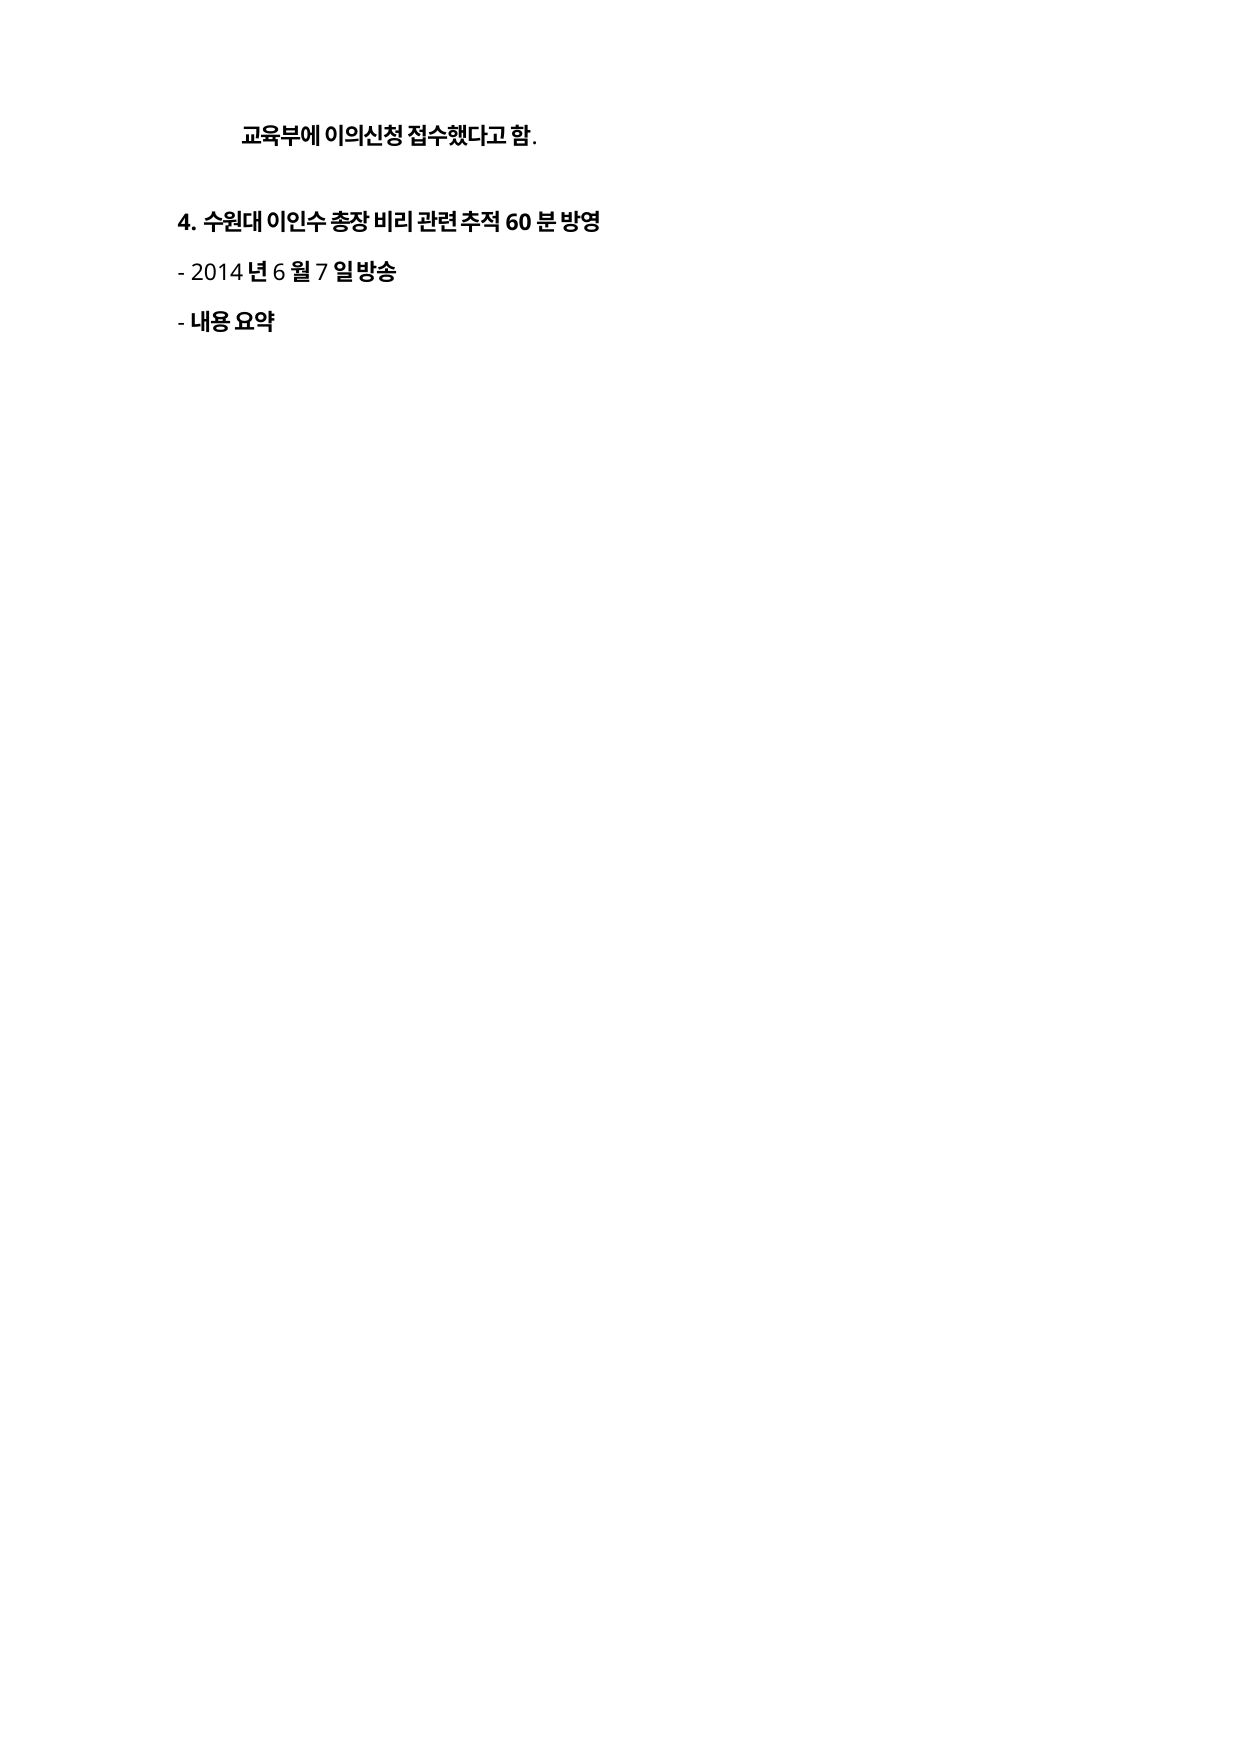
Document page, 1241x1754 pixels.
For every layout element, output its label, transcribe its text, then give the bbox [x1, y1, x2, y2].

text - 2014년 6월 7일 방송 [177, 254, 1063, 287]
text 4. 수원대 이인수 총장 비리 관련 추적 60분 방영 [177, 204, 1063, 237]
text 교육부에 이의신청 접수했다고 함. [177, 118, 1063, 151]
text - 내용 요약 [177, 304, 1063, 337]
